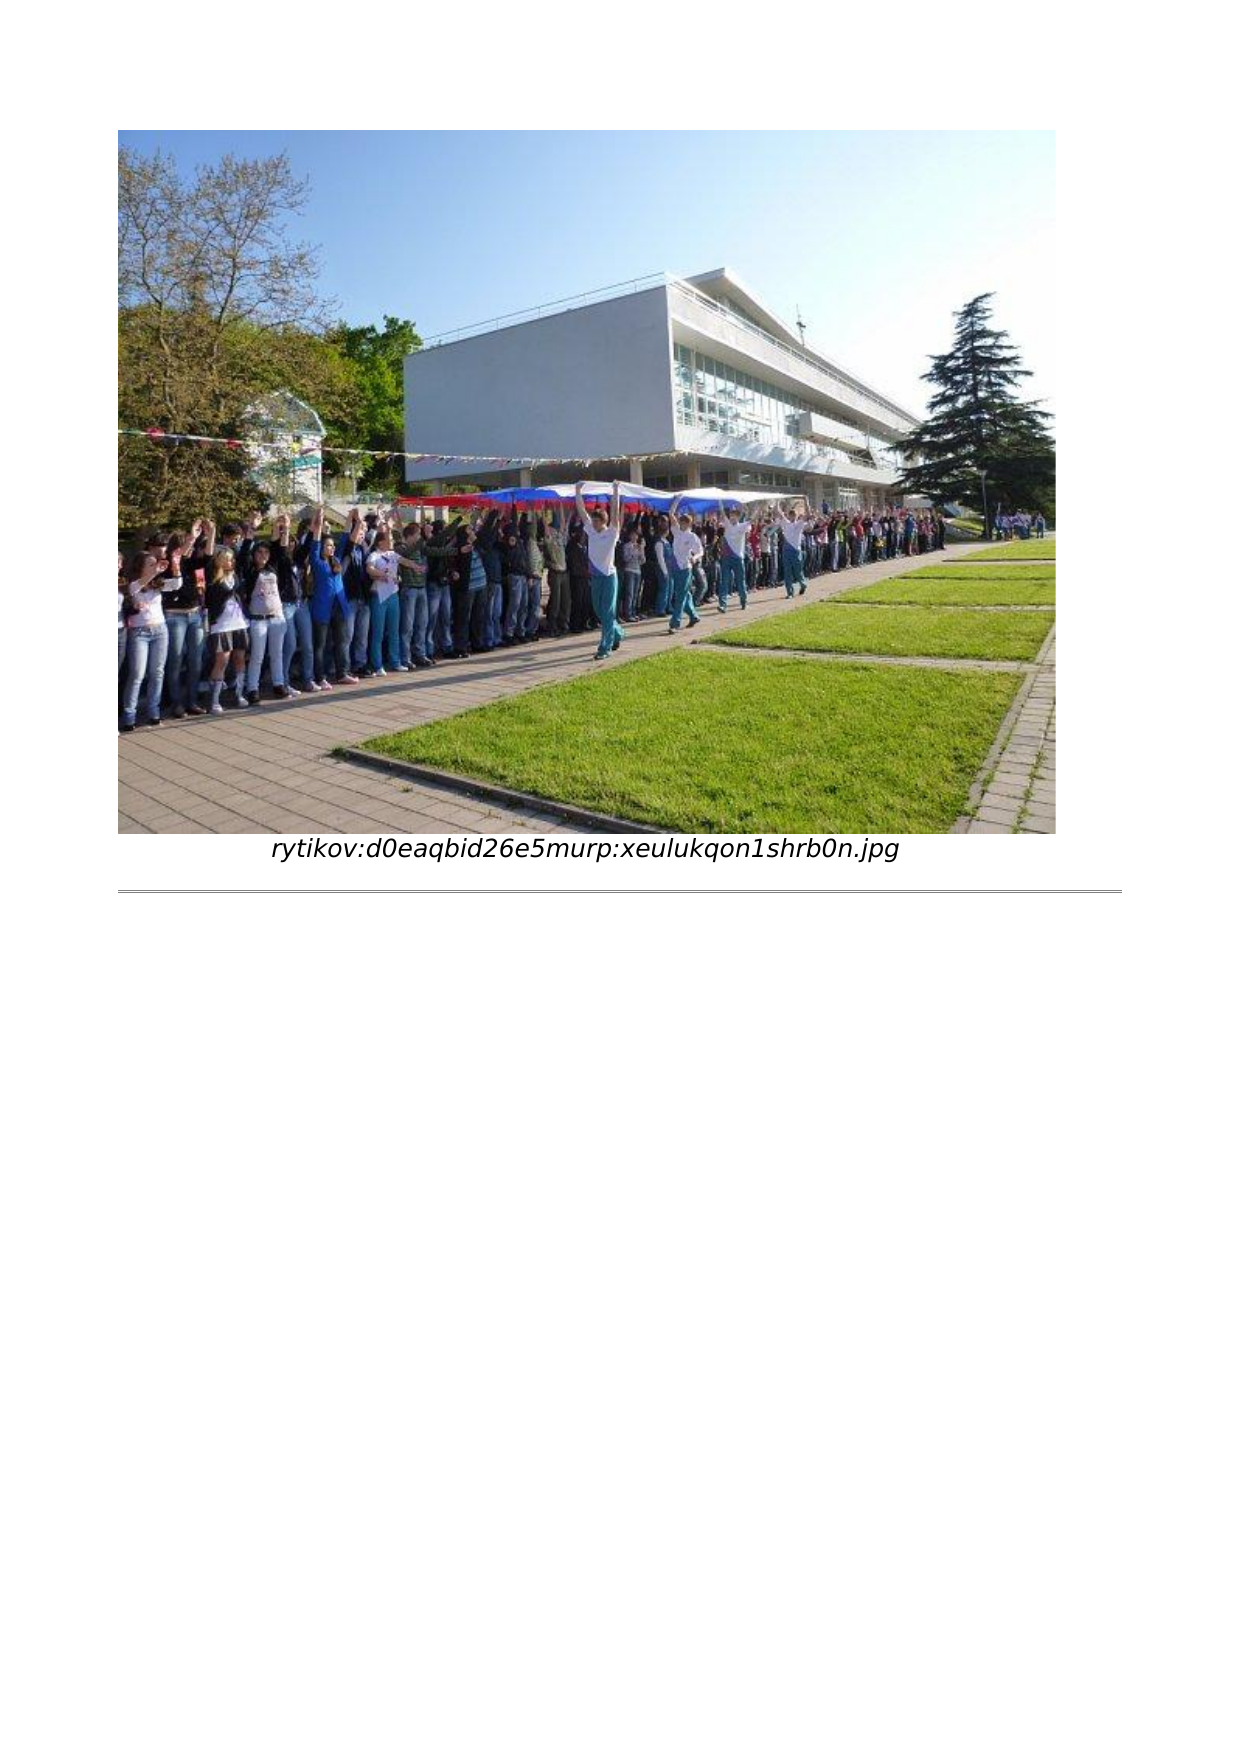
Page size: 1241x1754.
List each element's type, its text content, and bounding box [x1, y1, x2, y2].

text rytikov:d0eaqbid26e5murp:xeulukqon1shrb0n.jpg [118, 834, 1056, 863]
picture [118, 130, 1056, 834]
